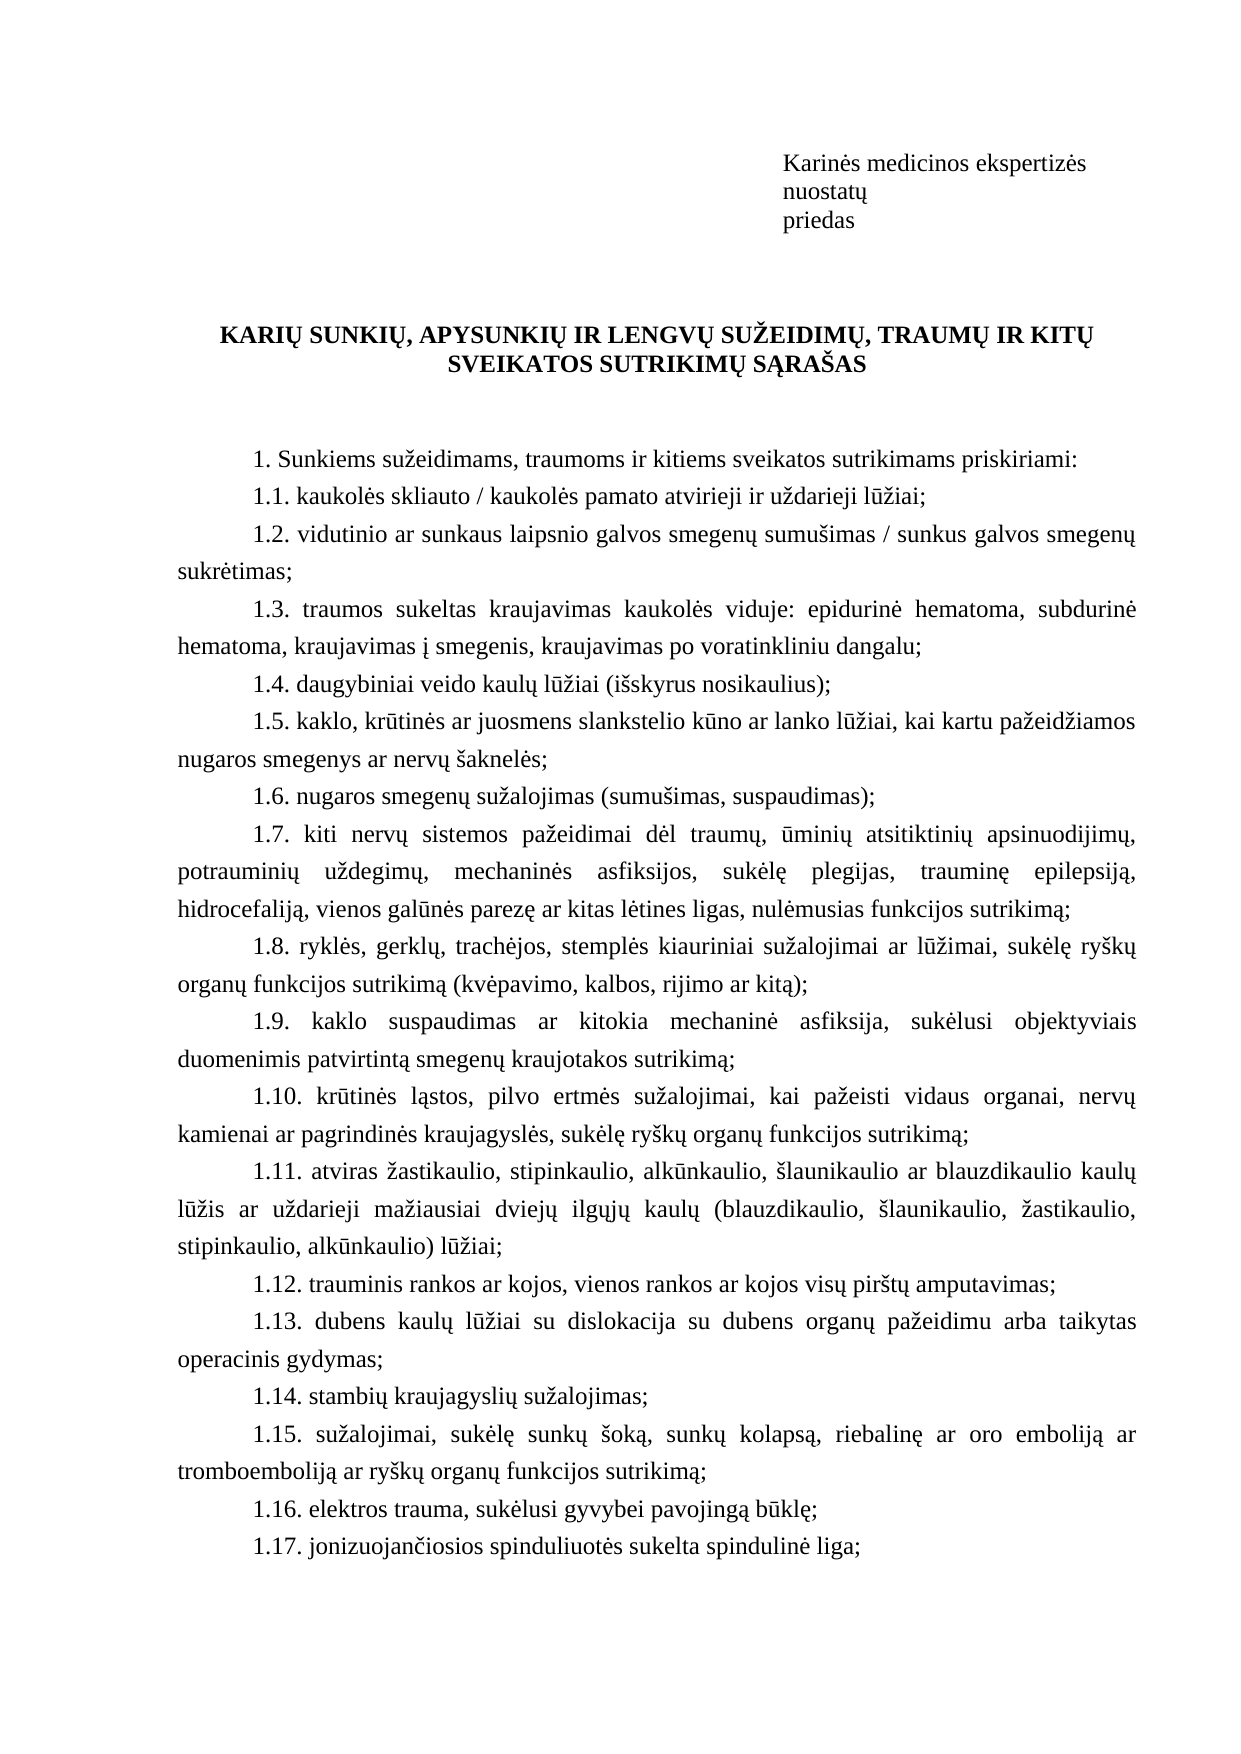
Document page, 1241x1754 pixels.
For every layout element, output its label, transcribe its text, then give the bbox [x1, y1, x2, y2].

text 1.9. kaklo suspaudimas ar kitokia mechaninė asfiksija, sukėlusi objektyviais duomenimis patvirtintą smegenų kraujotakos sutrikimą; [177, 998, 1137, 1073]
text 1.8. ryklės, gerklų, trachėjos, stemplės kiauriniai sužalojimai ar lūžimai, sukėlę ryškų organų funkcijos sutrikimą (kvėpavimo, kalbos, rijimo ar kitą); [177, 923, 1137, 998]
text 1.15. sužalojimai, sukėlę sunkų šoką, sunkų kolapsą, riebalinę ar oro emboliją ar tromboemboliją ar ryškų organų funkcijos sutrikimą; [177, 1410, 1137, 1485]
text 1.6. nugaros smegenų sužalojimas (sumušimas, suspaudimas); [177, 773, 1137, 810]
text 1.2. vidutinio ar sunkaus laipsnio galvos smegenų sumušimas / sunkus galvos smegenų sukrėtimas; [177, 510, 1137, 585]
text 1.4. daugybiniai veido kaulų lūžiai (išskyrus nosikaulius); [177, 660, 1137, 698]
text 1.13. dubens kaulų lūžiai su dislokacija su dubens organų pažeidimu arba taikytas operacinis gydymas; [177, 1298, 1137, 1373]
text 1.3. traumos sukeltas kraujavimas kaukolės viduje: epidurinė hematoma, subdurinė hematoma, kraujavimas į smegenis, kraujavimas po voratinkliniu dangalu; [177, 585, 1137, 660]
text 1.5. kaklo, krūtinės ar juosmens slankstelio kūno ar lanko lūžiai, kai kartu pažeidžiamos nugaros smegenys ar nervų šaknelės; [177, 698, 1137, 773]
text 1.14. stambių kraujagyslių sužalojimas; [177, 1373, 1137, 1410]
text 1.17. jonizuojančiosios spinduliuotės sukelta spindulinė liga; [177, 1523, 1137, 1560]
text 1. Sunkiems sužeidimams, traumoms ir kitiems sveikatos sutrikimams priskiriami: [177, 435, 1137, 473]
text 1.12. trauminis rankos ar kojos, vienos rankos ar kojos visų pirštų amputavimas; [177, 1260, 1137, 1298]
text KARIŲ SUNKIŲ, APYSUNKIŲ IR LENGVŲ SUŽEIDIMŲ, TRAUMŲ IR KITŲ SVEIKATOS SUTRIKIMŲ SĄRAŠAS [177, 320, 1137, 378]
text 1.7. kiti nervų sistemos pažeidimai dėl traumų, ūminių atsitiktinių apsinuodijimų, potrauminių uždegimų, mechaninės asfiksijos, sukėlę plegijas, trauminę epilepsiją, hidrocefaliją, vienos galūnės parezę ar kitas lėtines ligas, nulėmusias funkcijos sutrikimą; [177, 810, 1137, 923]
text 1.16. elektros trauma, sukėlusi gyvybei pavojingą būklę; [177, 1485, 1137, 1523]
text 1.10. krūtinės ląstos, pilvo ertmės sužalojimai, kai pažeisti vidaus organai, nervų kamienai ar pagrindinės kraujagyslės, sukėlę ryškų organų funkcijos sutrikimą; [177, 1073, 1137, 1148]
text 1.11. atviras žastikaulio, stipinkaulio, alkūnkaulio, šlaunikaulio ar blauzdikaulio kaulų lūžis ar uždarieji mažiausiai dviejų ilgųjų kaulų (blauzdikaulio, šlaunikaulio, žastikaulio, stipinkaulio, alkūnkaulio) lūžiai; [177, 1148, 1137, 1260]
text Karinės medicinos ekspertizės nuostatų [783, 148, 1137, 205]
text 1.1. kaukolės skliauto / kaukolės pamato atvirieji ir uždarieji lūžiai; [177, 473, 1137, 510]
text priedas [783, 205, 1137, 234]
